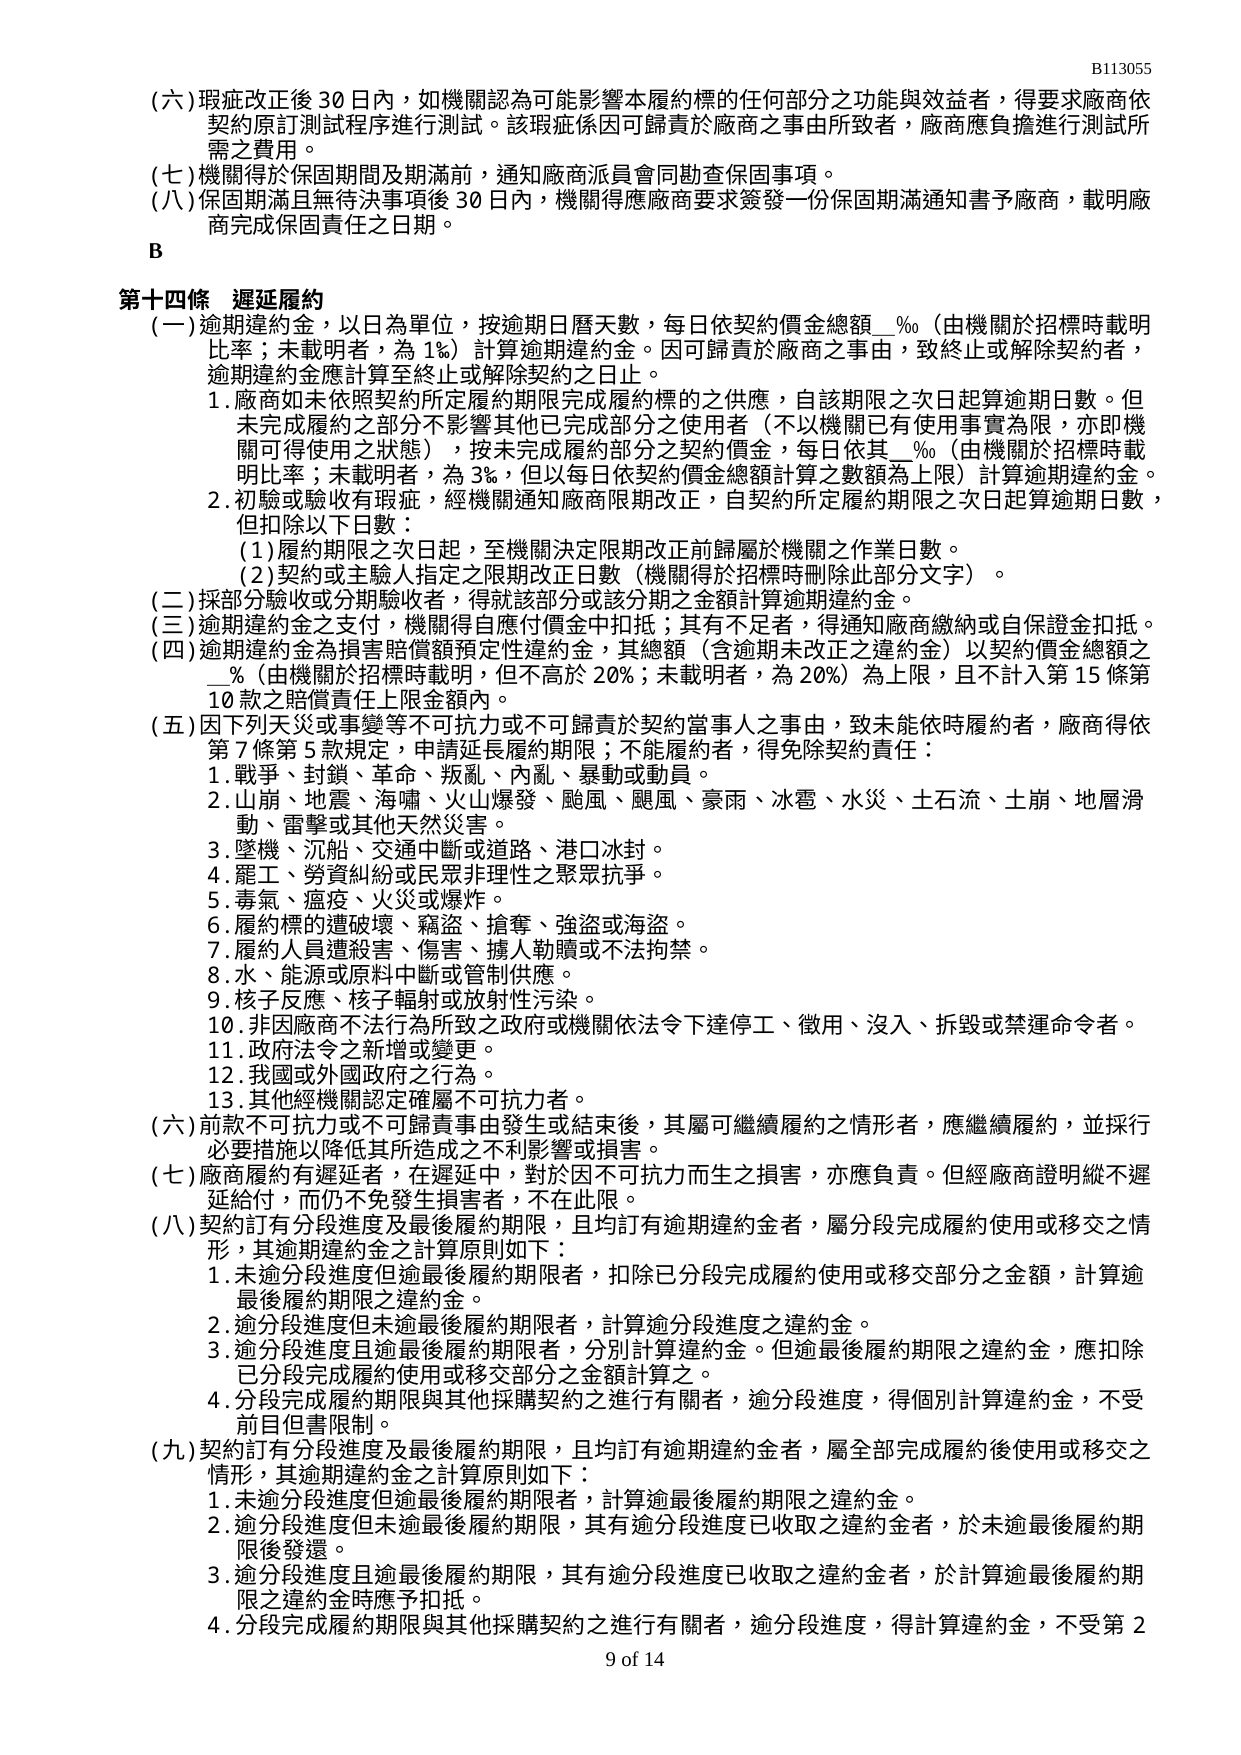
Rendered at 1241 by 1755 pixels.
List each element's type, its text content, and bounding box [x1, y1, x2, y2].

text 1.未逾分段進度但逾最後履約期限者，扣除已分段完成履約使用或移交部分之金額，計算逾最後履約期限之違約金。 [207, 1264, 1146, 1314]
text 2.初驗或驗收有瑕疵，經機關通知廠商限期改正，自契約所定履約期限之次日起算逾期日數，但扣除以下日數： [207, 489, 1146, 539]
text  [148, 239, 1152, 264]
text (六)前款不可抗力或不可歸責事由發生或結束後，其屬可繼續履約之情形者，應繼續履約，並採行必要措施以降低其所造成之不利影響或損害。 [148, 1114, 1152, 1164]
text (七)機關得於保固期間及期滿前，通知廠商派員會同勘查保固事項。 [148, 164, 1152, 189]
text 4.罷工、勞資糾紛或民眾非理性之聚眾抗爭。 [207, 864, 1146, 889]
text 2.山崩、地震、海嘯、火山爆發、颱風、颶風、豪雨、冰雹、水災、土石流、土崩、地層滑動、雷擊或其他天然災害。 [207, 789, 1146, 839]
text (四)逾期違約金為損害賠償額預定性違約金，其總額（含逾期未改正之違約金）以契約價金總額之＿%（由機關於招標時載明，但不高於20%；未載明者，為20%）為上限，且不計入第15條第10款之賠償責任上限金額內。 [148, 639, 1152, 714]
text 4.分段完成履約期限與其他採購契約之進行有關者，逾分段進度，得個別計算違約金，不受前目但書限制。 [207, 1389, 1146, 1439]
text (2)契約或主驗人指定之限期改正日數（機關得於招標時刪除此部分文字）。 [236, 564, 1152, 589]
text 4.分段完成履約期限與其他採購契約之進行有關者，逾分段進度，得計算違約金，不受第2 [207, 1614, 1146, 1639]
text 12.我國或外國政府之行為。 [207, 1064, 1146, 1089]
text (八)契約訂有分段進度及最後履約期限，且均訂有逾期違約金者，屬分段完成履約使用或移交之情形，其逾期違約金之計算原則如下： [148, 1214, 1152, 1264]
text 10.非因廠商不法行為所致之政府或機關依法令下達停工、徵用、沒入、拆毀或禁運命令者。 [207, 1014, 1146, 1039]
text (六)瑕疵改正後30日內，如機關認為可能影響本履約標的任何部分之功能與效益者，得要求廠商依契約原訂測試程序進行測試。該瑕疵係因可歸責於廠商之事由所致者，廠商應負擔進行測試所需之費用。 [148, 89, 1152, 164]
text 5.毒氣、瘟疫、火災或爆炸。 [207, 889, 1146, 914]
text 2.逾分段進度但未逾最後履約期限者，計算逾分段進度之違約金。 [207, 1314, 1146, 1339]
text (1)履約期限之次日起，至機關決定限期改正前歸屬於機關之作業日數。 [236, 539, 1152, 564]
text 1.廠商如未依照契約所定履約期限完成履約標的之供應，自該期限之次日起算逾期日數。但未完成履約之部分不影響其他已完成部分之使用者（不以機關已有使用事實為限，亦即機關可得使用之狀態），按未完成履約部分之契約價金，每日依其＿‰（由機關於招標時載明比率；未載明者，為3‰，但以每日依契約價金總額計算之數額為上限）計算逾期違約金。 [207, 389, 1146, 489]
text 第十四條 遲延履約 [118, 289, 1152, 314]
text (一)逾期違約金，以日為單位，按逾期日曆天數，每日依契約價金總額＿‰（由機關於招標時載明比率；未載明者，為1‰）計算逾期違約金。因可歸責於廠商之事由，致終止或解除契約者，逾期違約金應計算至終止或解除契約之日止。 [148, 314, 1152, 389]
text 7.履約人員遭殺害、傷害、擄人勒贖或不法拘禁。 [207, 939, 1146, 964]
text 3.墜機、沉船、交通中斷或道路、港口冰封。 [207, 839, 1146, 864]
text 13.其他經機關認定確屬不可抗力者。 [207, 1089, 1146, 1114]
text (三)逾期違約金之支付，機關得自應付價金中扣抵；其有不足者，得通知廠商繳納或自保證金扣抵。 [148, 614, 1152, 639]
text 2.逾分段進度但未逾最後履約期限，其有逾分段進度已收取之違約金者，於未逾最後履約期限後發還。 [207, 1514, 1146, 1564]
text 1.戰爭、封鎖、革命、叛亂、內亂、暴動或動員。 [207, 764, 1146, 789]
text 3.逾分段進度且逾最後履約期限，其有逾分段進度已收取之違約金者，於計算逾最後履約期限之違約金時應予扣抵。 [207, 1564, 1146, 1614]
text 11.政府法令之新增或變更。 [207, 1039, 1146, 1064]
text (二)採部分驗收或分期驗收者，得就該部分或該分期之金額計算逾期違約金。 [148, 589, 1152, 614]
text 3.逾分段進度且逾最後履約期限者，分別計算違約金。但逾最後履約期限之違約金，應扣除已分段完成履約使用或移交部分之金額計算之。 [207, 1339, 1146, 1389]
text 6.履約標的遭破壞、竊盜、搶奪、強盜或海盜。 [207, 914, 1146, 939]
text 9.核子反應、核子輻射或放射性污染。 [207, 989, 1146, 1014]
text (七)廠商履約有遲延者，在遲延中，對於因不可抗力而生之損害，亦應負責。但經廠商證明縱不遲延給付，而仍不免發生損害者，不在此限。 [148, 1164, 1152, 1214]
text (九)契約訂有分段進度及最後履約期限，且均訂有逾期違約金者，屬全部完成履約後使用或移交之情形，其逾期違約金之計算原則如下： [148, 1439, 1152, 1489]
text (八)保固期滿且無待決事項後30日內，機關得應廠商要求簽發一份保固期滿通知書予廠商，載明廠商完成保固責任之日期。 [148, 189, 1152, 239]
text 1.未逾分段進度但逾最後履約期限者，計算逾最後履約期限之違約金。 [207, 1489, 1146, 1514]
text (五)因下列天災或事變等不可抗力或不可歸責於契約當事人之事由，致未能依時履約者，廠商得依第7條第5款規定，申請延長履約期限；不能履約者，得免除契約責任： [148, 714, 1152, 764]
text 8.水、能源或原料中斷或管制供應。 [207, 964, 1146, 989]
